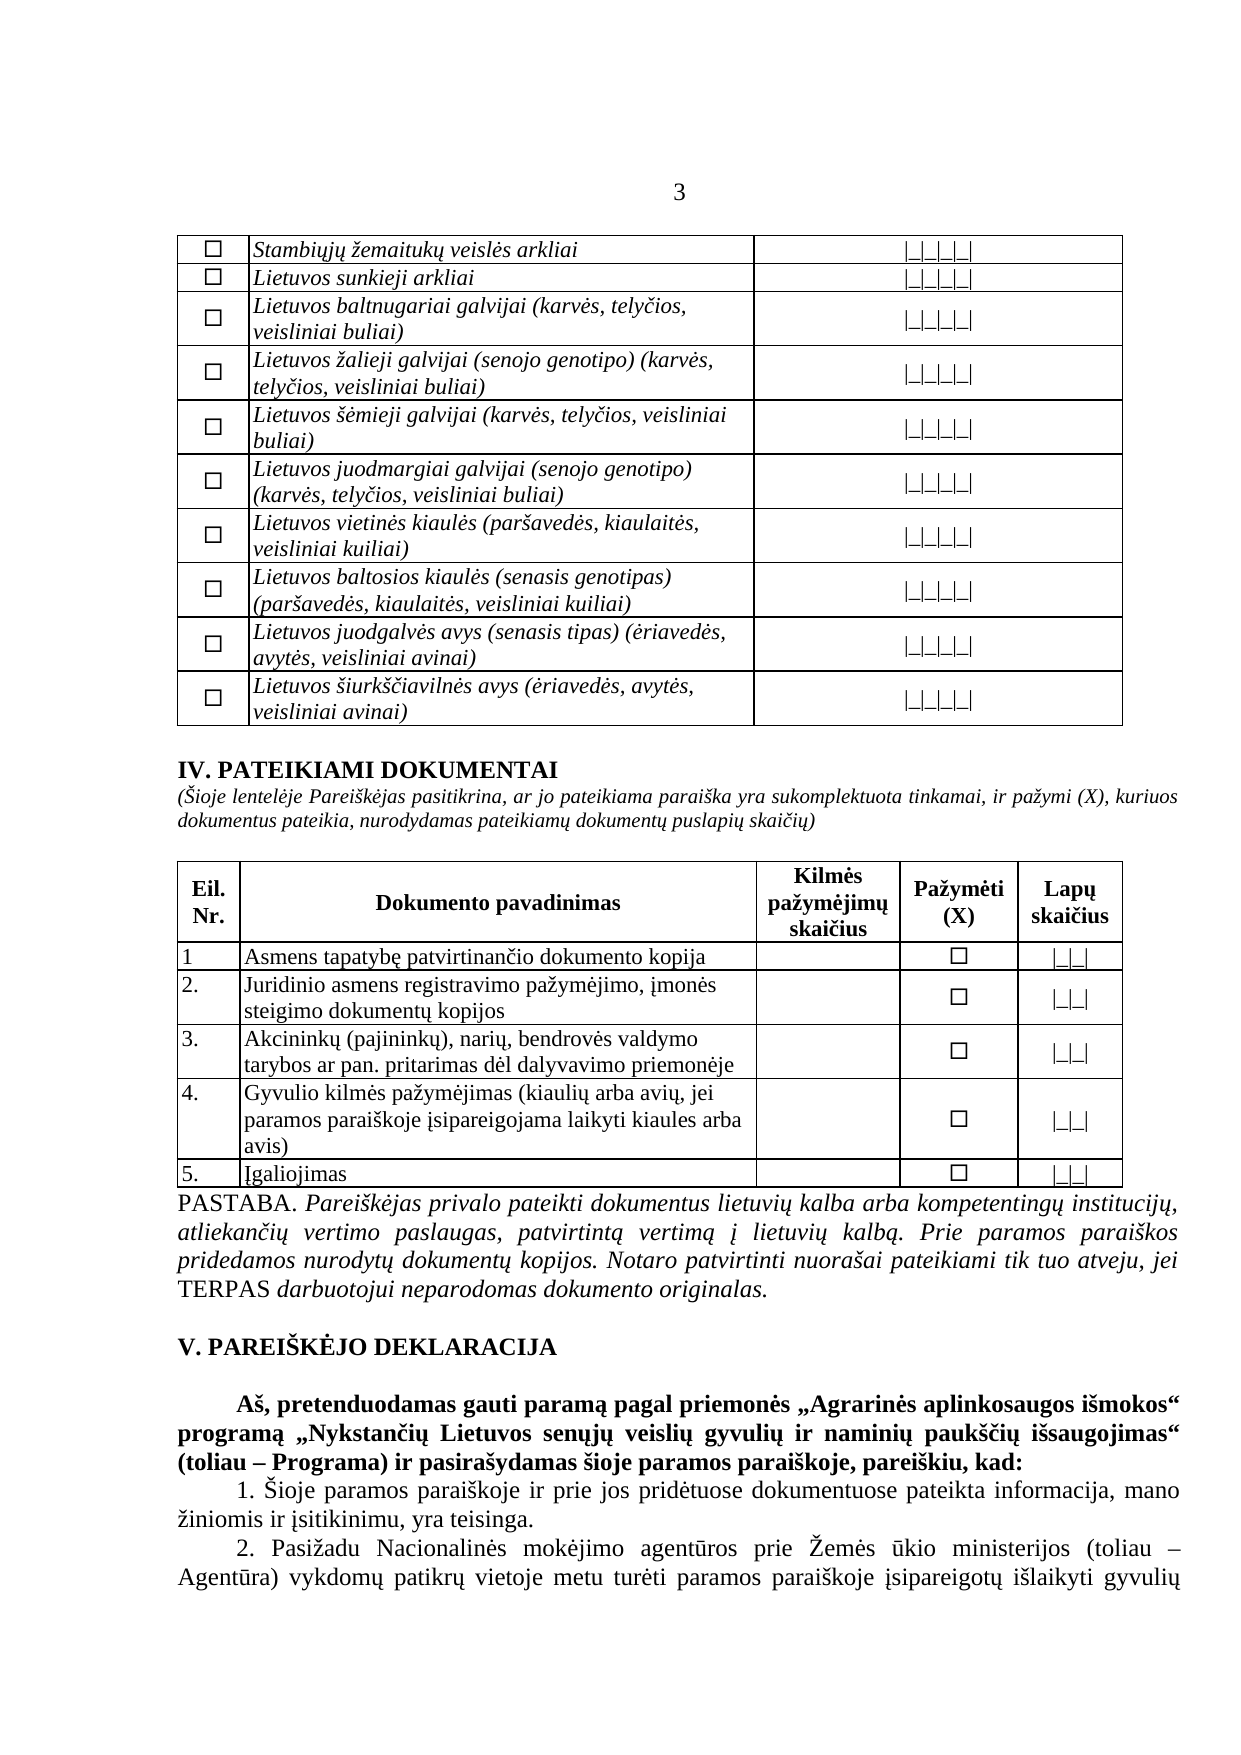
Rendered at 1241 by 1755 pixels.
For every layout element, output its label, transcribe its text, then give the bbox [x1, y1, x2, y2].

table_cell Gyvulio kilmės pažymėjimas (kiaulių arba avių, jei paramos paraiškoje įsipareigojama laikyti kiaules arba avis) [241, 1079, 756, 1158]
table_cell 5. [178, 1160, 239, 1186]
table_cell [757, 943, 899, 969]
table_cell Lietuvos juodgalvės avys (senasis tipas) (ėriavedės, avytės, veisliniai avinai) [250, 618, 753, 670]
table_cell |_|_|_|_| [755, 236, 1122, 263]
table_header Lapų skaičius [1019, 862, 1122, 941]
text PASTABA. Pareiškėjas privalo pateikti dokumentus lietuvių kalba arba kompetentingų institucijų, atliekančių vertimo paslaugas, patvirtintą vertimą į lietuvių kalbą. Prie paramos paraiškos pridedamos nurodytų dokumentų kopijos. Notaro patvirtinti nuorašai pateikiami tik tuo atveju, jei TERPAS darbuotojui neparodomas dokumento originalas. [177, 1188, 1181, 1303]
table_cell [] [178, 292, 248, 345]
table_cell |_|_|_|_| [755, 346, 1122, 399]
table_cell [757, 1079, 899, 1158]
table_cell Juridinio asmens registravimo pažymėjimo, įmonės steigimo dokumentų kopijos [241, 971, 756, 1023]
table_cell Lietuvos baltosios kiaulės (senasis genotipas) (paršavedės, kiaulaitės, veisliniai kuiliai) [250, 563, 753, 616]
table_cell 2. [178, 971, 239, 1023]
table_cell |_|_|_|_| [755, 672, 1122, 725]
table_cell |_|_|_|_| [755, 618, 1122, 670]
table_cell Įgaliojimas [241, 1160, 756, 1186]
table_cell Lietuvos šiurkščiavilnės avys (ėriavedės, avytės, veisliniai avinai) [250, 672, 753, 725]
table_cell [] [178, 264, 248, 291]
table_cell 3. [178, 1025, 239, 1078]
table_cell |_|_| [1019, 1160, 1122, 1186]
table_cell [] [901, 1025, 1017, 1078]
table_cell 1 [178, 943, 239, 969]
table_cell [] [901, 943, 1017, 969]
table_cell Lietuvos žalieji galvijai (senojo genotipo) (karvės, telyčios, veisliniai buliai) [250, 346, 753, 399]
table_cell |_|_| [1019, 1025, 1122, 1078]
table_cell [] [178, 401, 248, 453]
table_cell [757, 1160, 899, 1186]
table_cell [] [901, 971, 1017, 1023]
table_cell Lietuvos baltnugariai galvijai (karvės, telyčios, veisliniai buliai) [250, 292, 753, 345]
table_cell Stambiųjų žemaitukų veislės arkliai [250, 236, 753, 263]
table_cell Akcininkų (pajininkų), narių, bendrovės valdymo tarybos ar pan. pritarimas dėl dalyvavimo priemonėje [241, 1025, 756, 1078]
text IV. PATEIKIAMI DOKUMENTAI [177, 755, 1181, 784]
table_cell 4. [178, 1079, 239, 1158]
table_header Kilmės pažymėjimų skaičius [757, 862, 899, 941]
table_cell [] [178, 672, 248, 725]
table_header Dokumento pavadinimas [241, 862, 756, 941]
table_cell |_|_|_|_| [755, 292, 1122, 345]
table_cell |_|_| [1019, 1079, 1122, 1158]
table_cell Asmens tapatybę patvirtinančio dokumento kopija [241, 943, 756, 969]
table_cell [] [178, 455, 248, 508]
table_cell |_|_| [1019, 943, 1122, 969]
text 1. Šioje paramos paraiškoje ir prie jos pridėtuose dokumentuose pateikta informacija, mano žiniomis ir įsitikinimu, yra teisinga. [177, 1475, 1181, 1533]
text V. PAREIŠKĖJO DEKLARACIJA [177, 1332, 1181, 1360]
table_cell [] [901, 1160, 1017, 1186]
table_cell Lietuvos šėmieji galvijai (karvės, telyčios, veisliniai buliai) [250, 401, 753, 453]
text Aš, pretenduodamas gauti paramą pagal priemonės „Agrarinės aplinkosaugos išmokos“ programą „Nykstančių Lietuvos senųjų veislių gyvulių ir naminių paukščių išsaugojimas“ (toliau – Programa) ir pasirašydamas šioje paramos paraiškoje, pareiškiu, kad: [177, 1389, 1181, 1475]
table_cell [] [178, 236, 248, 263]
table_cell |_|_|_|_| [755, 264, 1122, 291]
text 2. Pasižadu Nacionalinės mokėjimo agentūros prie Žemės ūkio ministerijos (toliau – Agentūra) vykdomų patikrų vietoje metu turėti paramos paraiškoje įsipareigotų išlaikyti gyvulių [177, 1533, 1181, 1590]
table_cell [] [178, 509, 248, 562]
table_cell [] [178, 618, 248, 670]
table_cell Lietuvos sunkieji arkliai [250, 264, 753, 291]
table_cell |_|_|_|_| [755, 455, 1122, 508]
table_cell Lietuvos vietinės kiaulės (paršavedės, kiaulaitės, veisliniai kuiliai) [250, 509, 753, 562]
table_cell |_|_|_|_| [755, 563, 1122, 616]
table_cell |_|_| [1019, 971, 1122, 1023]
table_cell Lietuvos juodmargiai galvijai (senojo genotipo) (karvės, telyčios, veisliniai buliai) [250, 455, 753, 508]
table_cell [] [901, 1079, 1017, 1158]
table_cell [757, 1025, 899, 1078]
table_header Pažymėti (X) [901, 862, 1017, 941]
table_header Eil. Nr. [178, 862, 239, 941]
table_cell |_|_|_|_| [755, 509, 1122, 562]
table_cell |_|_|_|_| [755, 401, 1122, 453]
table_cell [757, 971, 899, 1023]
table_cell [] [178, 563, 248, 616]
text (Šioje lentelėje Pareiškėjas pasitikrina, ar jo pateikiama paraiška yra sukomplektuota tinkamai, ir pažymi (X), kuriuos dokumentus pateikia, nurodydamas pateikiamų dokumentų puslapių skaičių) [177, 784, 1181, 832]
table_cell [] [178, 346, 248, 399]
